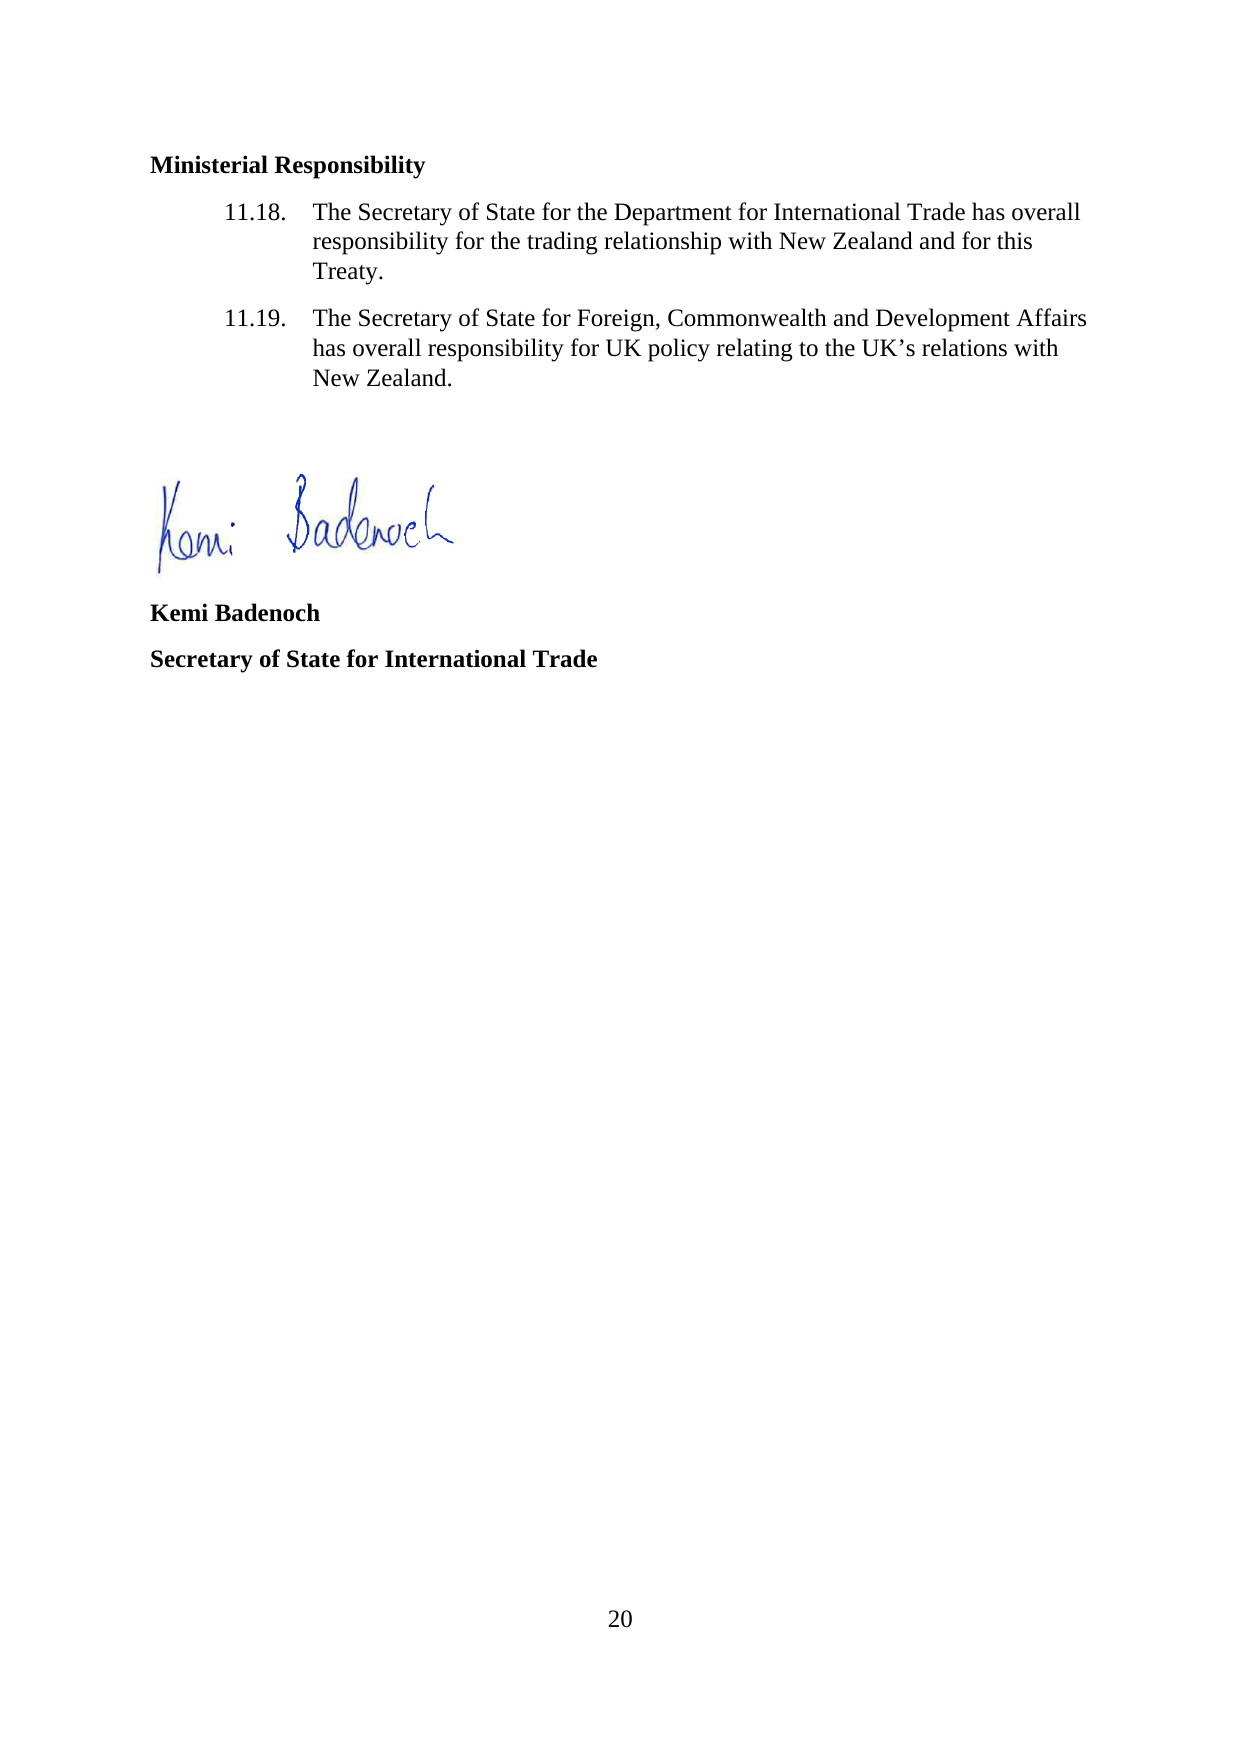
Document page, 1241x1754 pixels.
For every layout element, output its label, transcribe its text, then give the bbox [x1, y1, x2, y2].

text Ministerial Responsibility [150, 150, 1090, 179]
text Kemi Badenoch [150, 598, 1090, 626]
list The Secretary of State for the Department for International Trade has overall responsibility for the trading relationship with New Zealand and for this Treaty. [224, 197, 1090, 285]
text Secretary of State for International Trade [150, 644, 1090, 673]
list The Secretary of State for Foreign, Commonwealth and Development Affairs has overall responsibility for UK policy relating to the UK’s relations with New Zealand. [224, 303, 1090, 391]
